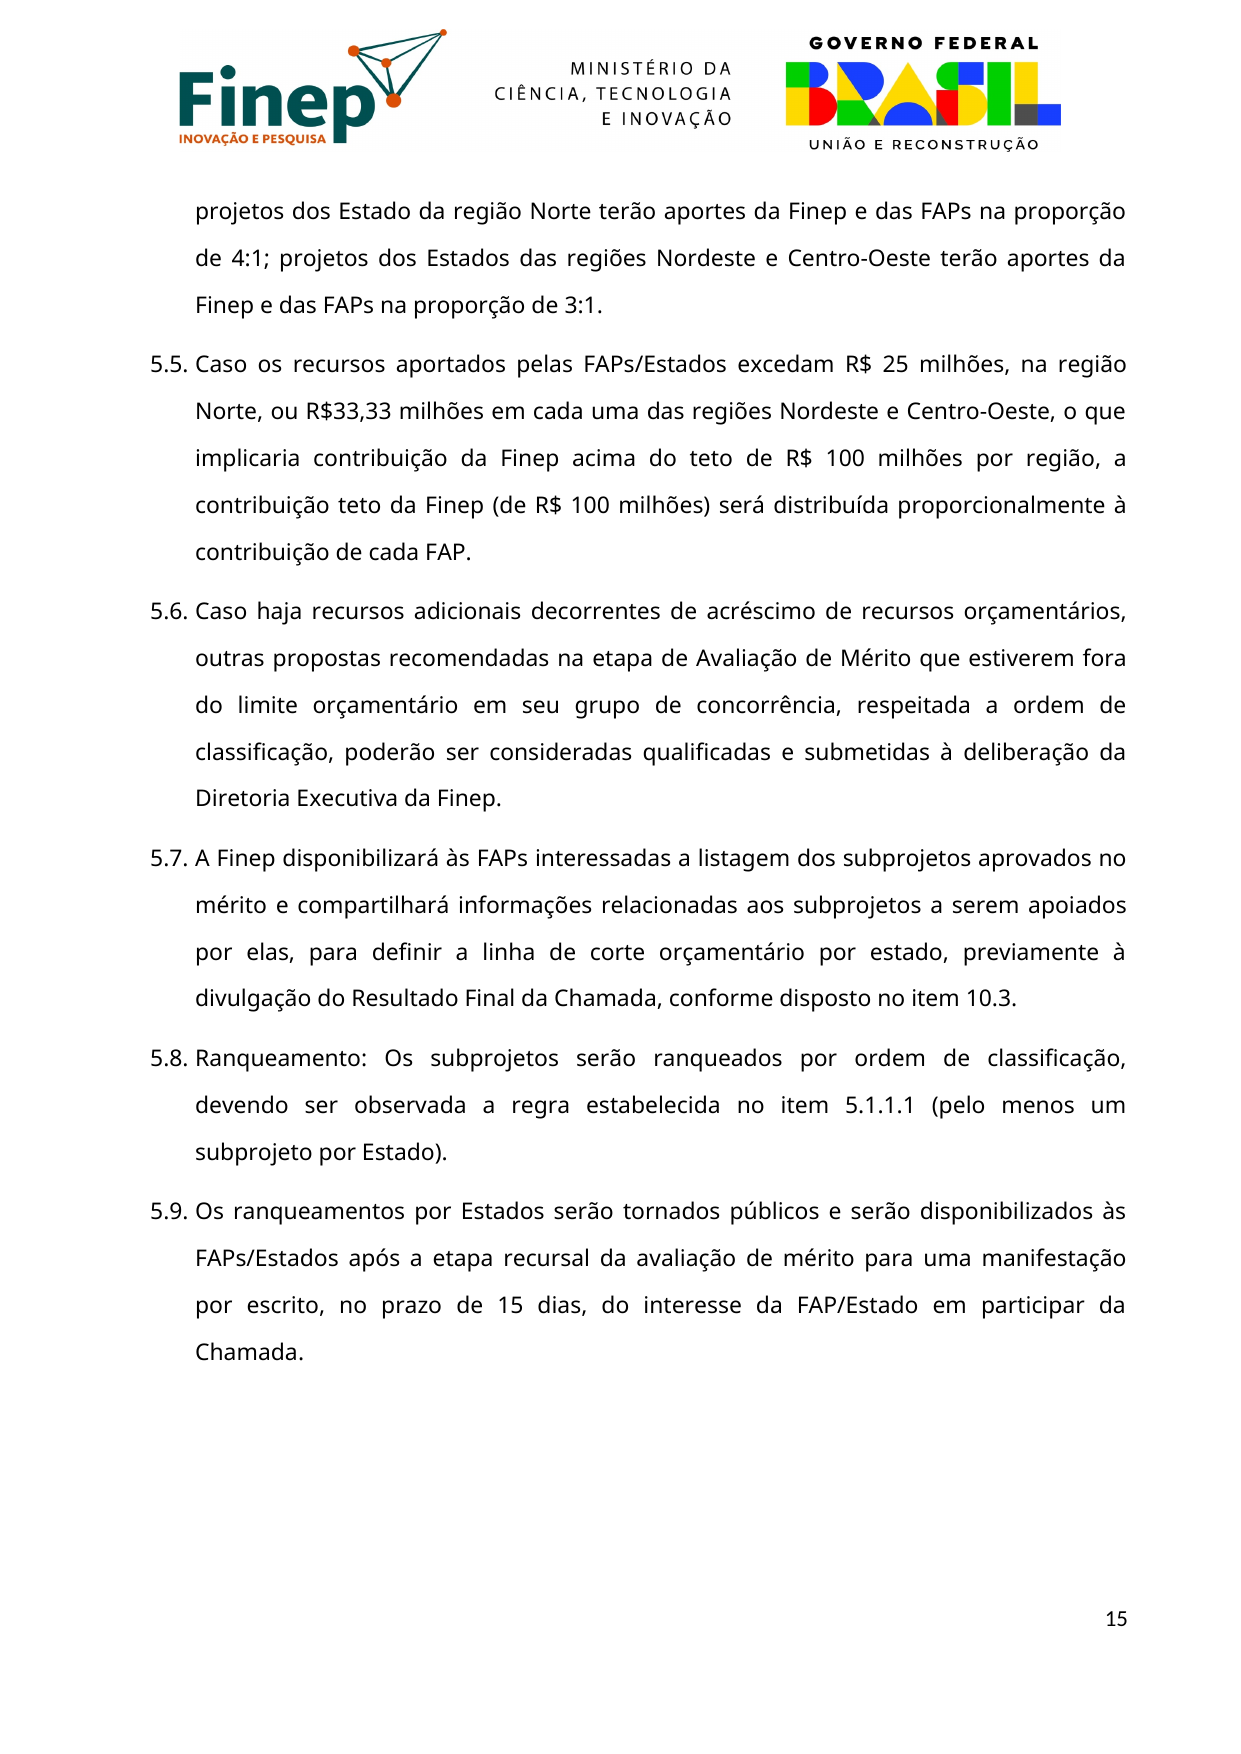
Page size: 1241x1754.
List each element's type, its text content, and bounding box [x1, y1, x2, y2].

list projetos dos Estado da região Norte terão aportes da Finep e das FAPs na proporção de 4:1; projetos dos Estados das regiões Nordeste e Centro-Oeste terão aportes da Finep e das FAPs na proporção de 3:1. [150, 195, 1128, 320]
list Caso os recursos aportados pelas FAPs/Estados excedam R$ 25 milhões, na região Norte, ou R$33,33 milhões em cada uma das regiões Nordeste e Centro-Oeste, o que implicaria contribuição da Finep acima do teto de R$ 100 milhões por região, a contribuição teto da Finep (de R$ 100 milhões) será distribuída proporcionalmente à contribuição de cada FAP. [150, 348, 1128, 567]
list Caso haja recursos adicionais decorrentes de acréscimo de recursos orçamentários, outras propostas recomendadas na etapa de Avaliação de Mérito que estiverem fora do limite orçamentário em seu grupo de concorrência, respeitada a ordem de classificação, poderão ser consideradas qualificadas e submetidas à deliberação da Diretoria Executiva da Finep. [150, 595, 1128, 813]
list Ranqueamento: Os subprojetos serão ranqueados por ordem de classificação, devendo ser observada a regra estabelecida no item 5.1.1.1 (pelo menos um subprojeto por Estado). [150, 1042, 1128, 1167]
list Os ranqueamentos por Estados serão tornados públicos e serão disponibilizados às FAPs/Estados após a etapa recursal da avaliação de mérito para uma manifestação por escrito, no prazo de 15 dias, do interesse da FAP/Estado em participar da Chamada. [150, 1195, 1128, 1367]
list A Finep disponibilizará às FAPs interessadas a listagem dos subprojetos aprovados no mérito e compartilhará informações relacionadas aos subprojetos a serem apoiados por elas, para definir a linha de corte orçamentário por estado, previamente à divulgação do Resultado Final da Chamada, conforme disposto no item 10.3. [150, 842, 1128, 1013]
